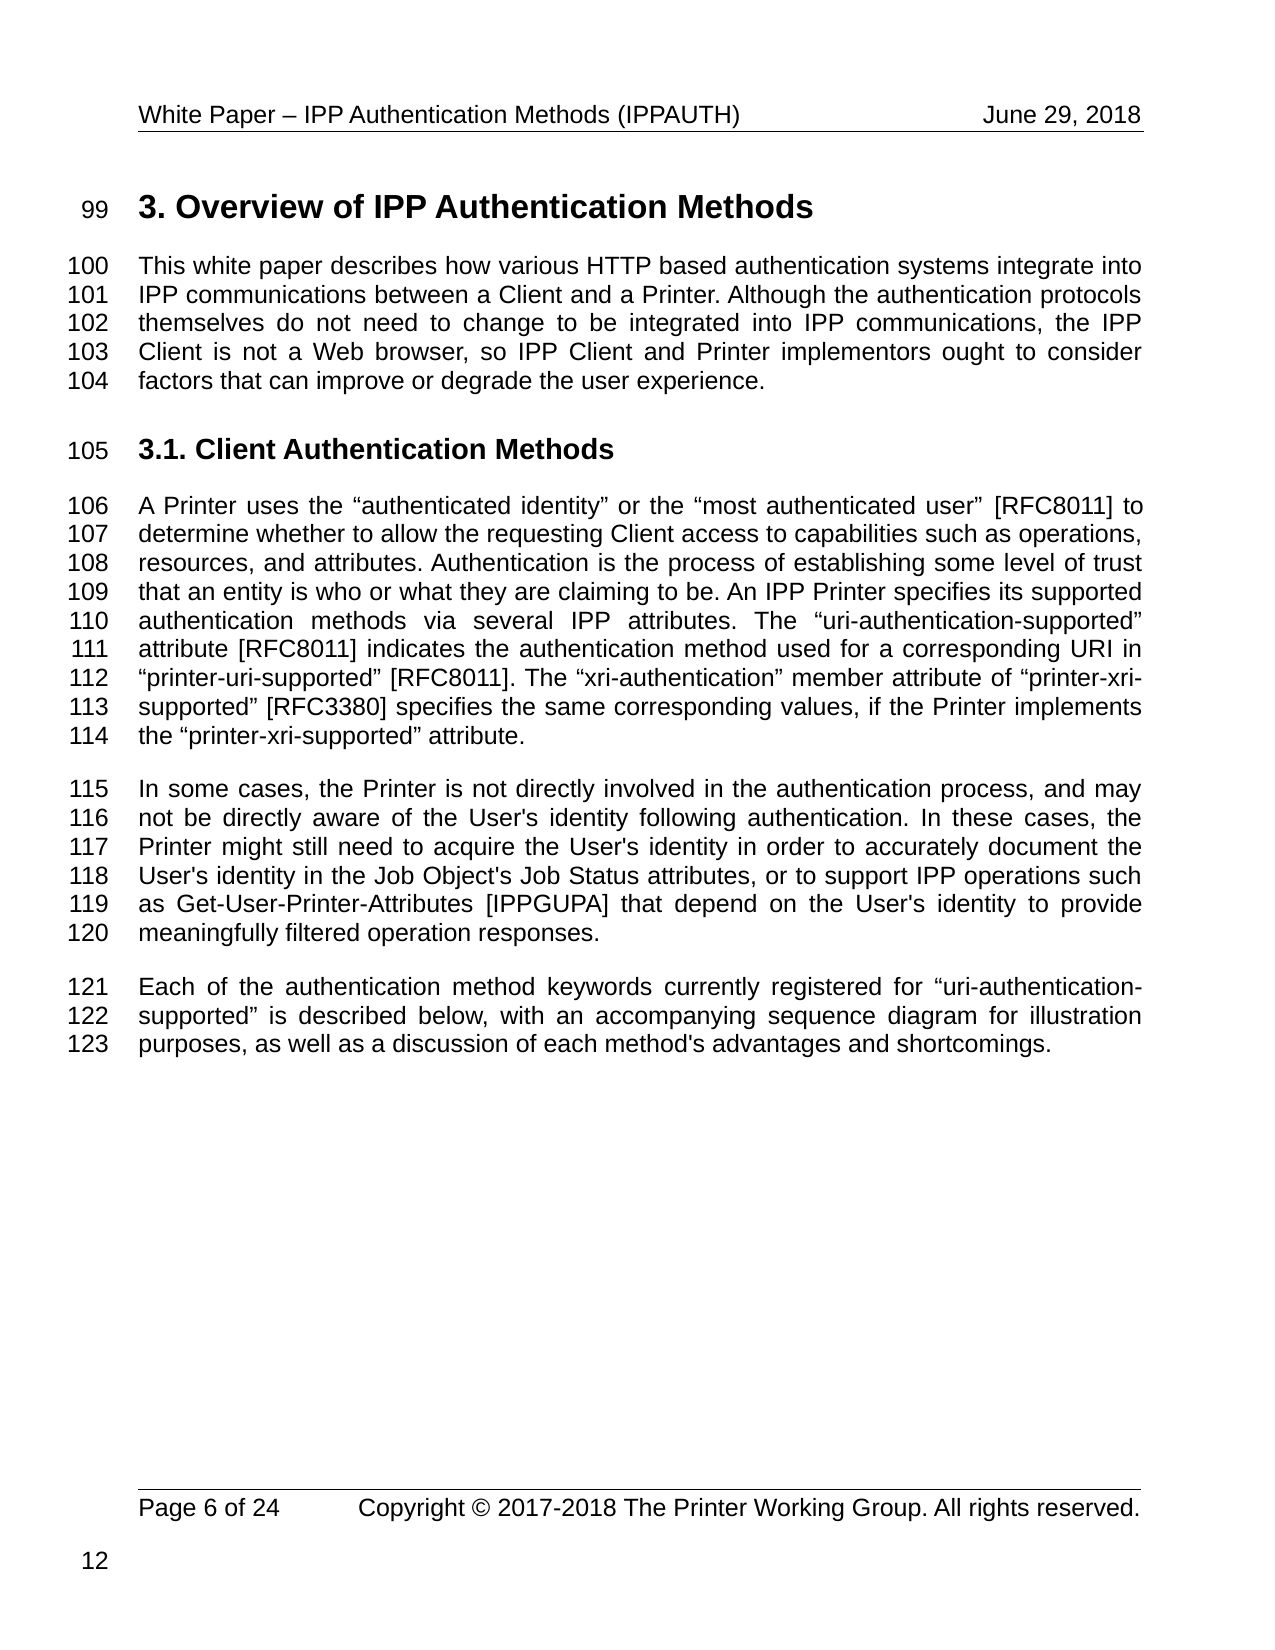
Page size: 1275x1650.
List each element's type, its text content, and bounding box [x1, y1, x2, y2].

text This white paper describes how various HTTP based authentication systems integrate into IPP communications between a Client and a Printer. Although the authentication protocols themselves do not need to change to be integrated into IPP communications, the IPP Client is not a Web browser, so IPP Client and Printer implementors ought to consider factors that can improve or degrade the user experience. [138, 251, 1144, 395]
text In some cases, the Printer is not directly involved in the authentication process, and may not be directly aware of the User's identity following authentication. In these cases, the Printer might still need to acquire the User's identity in order to accurately document the User's identity in the Job Object's Job Status attributes, or to support IPP operations such as Get-User-Printer-Attributes [IPPGUPA] that depend on the User's identity to provide meaningfully filtered operation responses. [138, 774, 1144, 947]
text Each of the authentication method keywords currently registered for “uri-authentication-supported” is described below, with an accompanying sequence diagram for illustration purposes, as well as a discussion of each method's advantages and shortcomings. [138, 972, 1144, 1058]
subtitle Client Authentication Methods [138, 432, 1144, 466]
text A Printer uses the “authenticated identity” or the “most authenticated user” [RFC8011] to determine whether to allow the requesting Client access to capabilities such as operations, resources, and attributes. Authentication is the process of establishing some level of trust that an entity is who or what they are claiming to be. An IPP Printer specifies its supported authentication methods via several IPP attributes. The “uri-authentication-supported” attribute [RFC8011] indicates the authentication method used for a corresponding URI in “printer-uri-supported” [RFC8011]. The “xri-authentication” member attribute of “printer-xri-supported” [RFC3380] specifies the same corresponding values, if the Printer implements the “printer-xri-supported” attribute. [138, 491, 1144, 749]
subtitle Overview of IPP Authentication Methods [138, 187, 1144, 226]
